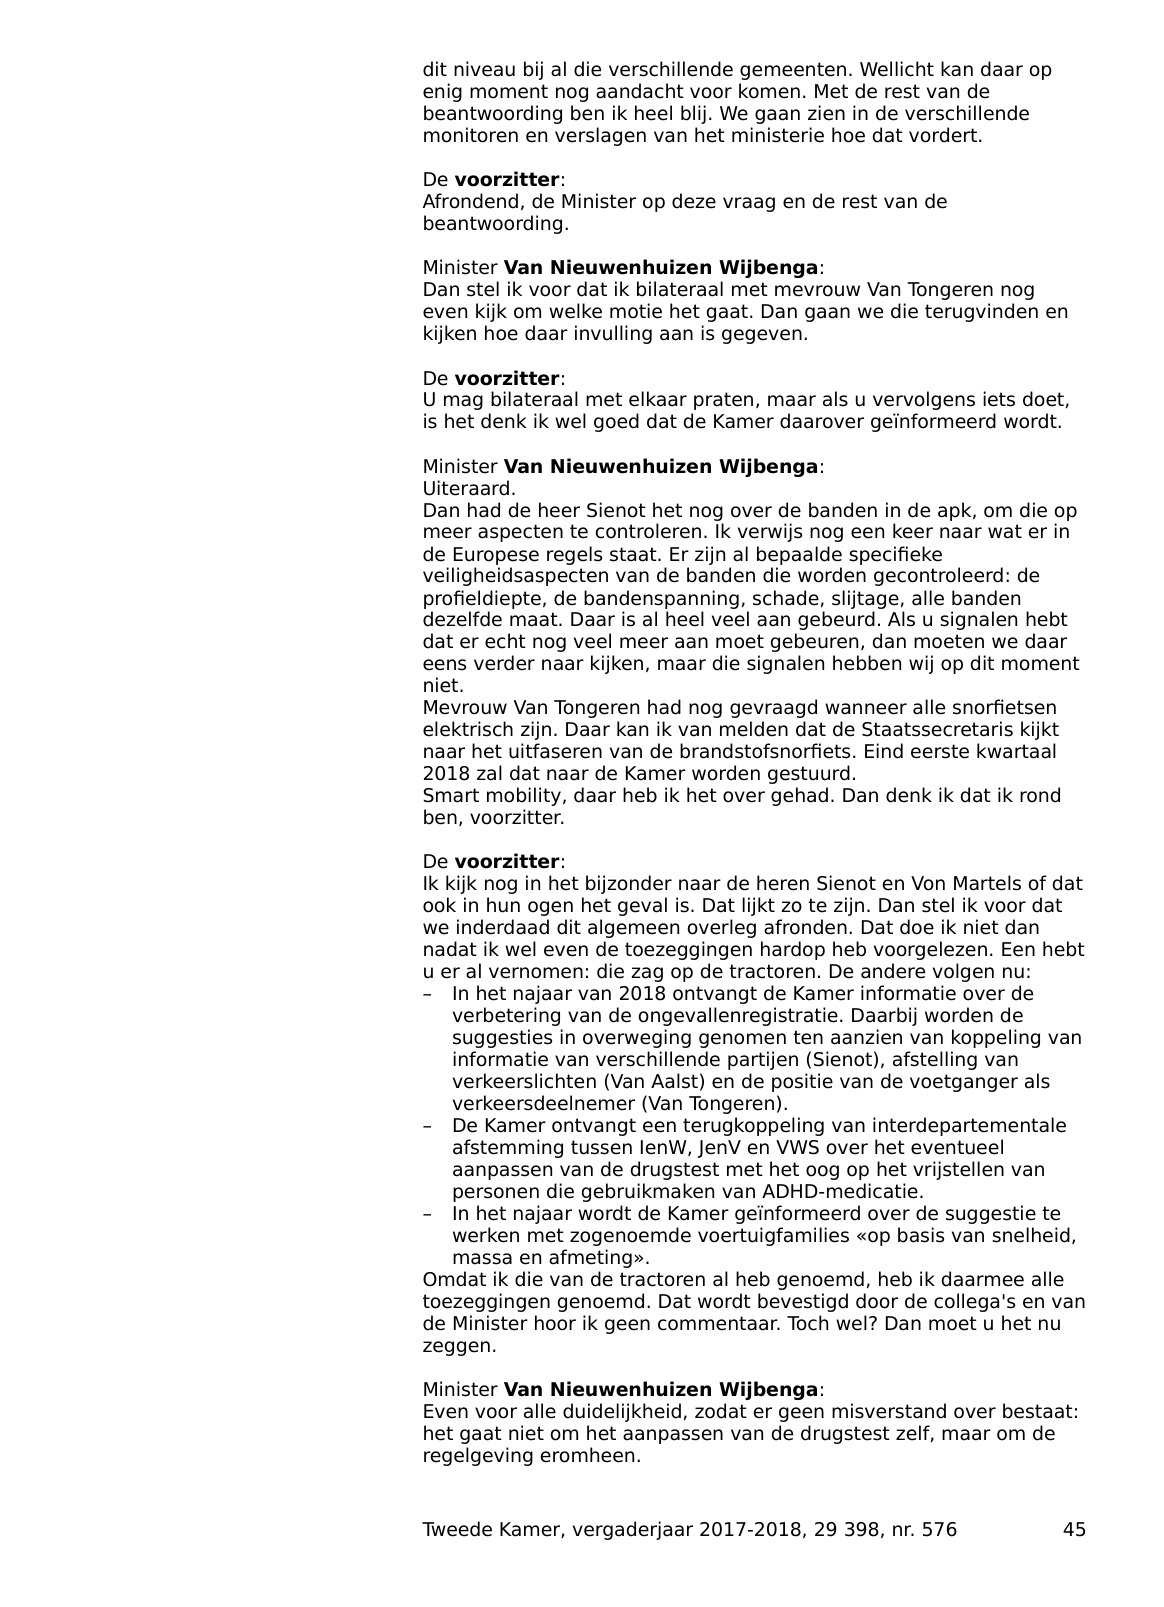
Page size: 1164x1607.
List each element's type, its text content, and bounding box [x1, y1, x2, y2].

text De voorzitter: [422, 169, 1087, 191]
text Dan had de heer Sienot het nog over de banden in de apk, om die op meer aspecten te controleren. Ik verwijs nog een keer naar wat er in de Europese regels staat. Er zijn al bepaalde specifieke veiligheidsaspecten van de banden die worden gecontroleerd: de profieldiepte, de bandenspanning, schade, slijtage, alle banden dezelfde maat. Daar is al heel veel aan gebeurd. Als u signalen hebt dat er echt nog veel meer aan moet gebeuren, dan moeten we daar eens verder naar kijken, maar die signalen hebben wij op dit moment niet. [422, 499, 1087, 697]
text Dan stel ik voor dat ik bilateraal met mevrouw Van Tongeren nog even kijk om welke motie het gaat. Dan gaan we die terugvinden en kijken hoe daar invulling aan is gegeven. [422, 279, 1087, 345]
text Minister Van Nieuwenhuizen Wijbenga: [422, 257, 1087, 279]
text U mag bilateraal met elkaar praten, maar als u vervolgens iets doet, is het denk ik wel goed dat de Kamer daarover geïnformeerd wordt. [422, 389, 1087, 433]
text dit niveau bij al die verschillende gemeenten. Wellicht kan daar op enig moment nog aandacht voor komen. Met de rest van de beantwoording ben ik heel blij. We gaan zien in de verschillende monitoren en verslagen van het ministerie hoe dat vordert. [422, 59, 1087, 147]
text Afrondend, de Minister op deze vraag en de rest van de beantwoording. [422, 191, 1087, 235]
text Minister Van Nieuwenhuizen Wijbenga: [422, 456, 1087, 477]
text Omdat ik die van de tractoren al heb genoemd, heb ik daarmee alle toezeggingen genoemd. Dat wordt bevestigd door de collega's en van de Minister hoor ik geen commentaar. Toch wel? Dan moet u het nu zeggen. [422, 1269, 1087, 1357]
text Smart mobility, daar heb ik het over gehad. Dan denk ik dat ik rond ben, voorzitter. [422, 785, 1087, 829]
text Even voor alle duidelijkheid, zodat er geen misverstand over bestaat: het gaat niet om het aanpassen van de drugstest zelf, maar om de regelgeving eromheen. [422, 1401, 1087, 1467]
text Minister Van Nieuwenhuizen Wijbenga: [422, 1379, 1087, 1401]
text – In het najaar van 2018 ontvangt de Kamer informatie over de verbetering van de ongevallenregistratie. Daarbij worden de suggesties in overweging genomen ten aanzien van koppeling van informatie van verschillende partijen (Sienot), afstelling van verkeerslichten (Van Aalst) en de positie van de voetganger als verkeersdeelnemer (Van Tongeren). [422, 983, 1087, 1115]
text De voorzitter: [422, 851, 1087, 873]
text Mevrouw Van Tongeren had nog gevraagd wanneer alle snorfietsen elektrisch zijn. Daar kan ik van melden dat de Staatssecretaris kijkt naar het uitfaseren van de brandstofsnorfiets. Eind eerste kwartaal 2018 zal dat naar de Kamer worden gestuurd. [422, 697, 1087, 785]
text De voorzitter: [422, 367, 1087, 389]
text Uiteraard. [422, 477, 1087, 499]
text – De Kamer ontvangt een terugkoppeling van interdepartementale afstemming tussen IenW, JenV en VWS over het eventueel aanpassen van de drugstest met het oog op het vrijstellen van personen die gebruikmaken van ADHD-medicatie. [422, 1115, 1087, 1203]
text Ik kijk nog in het bijzonder naar de heren Sienot en Von Martels of dat ook in hun ogen het geval is. Dat lijkt zo te zijn. Dan stel ik voor dat we inderdaad dit algemeen overleg afronden. Dat doe ik niet dan nadat ik wel even de toezeggingen hardop heb voorgelezen. Een hebt u er al vernomen: die zag op de tractoren. De andere volgen nu: [422, 873, 1087, 983]
text – In het najaar wordt de Kamer geïnformeerd over de suggestie te werken met zogenoemde voertuigfamilies «op basis van snelheid, massa en afmeting». [422, 1203, 1087, 1269]
